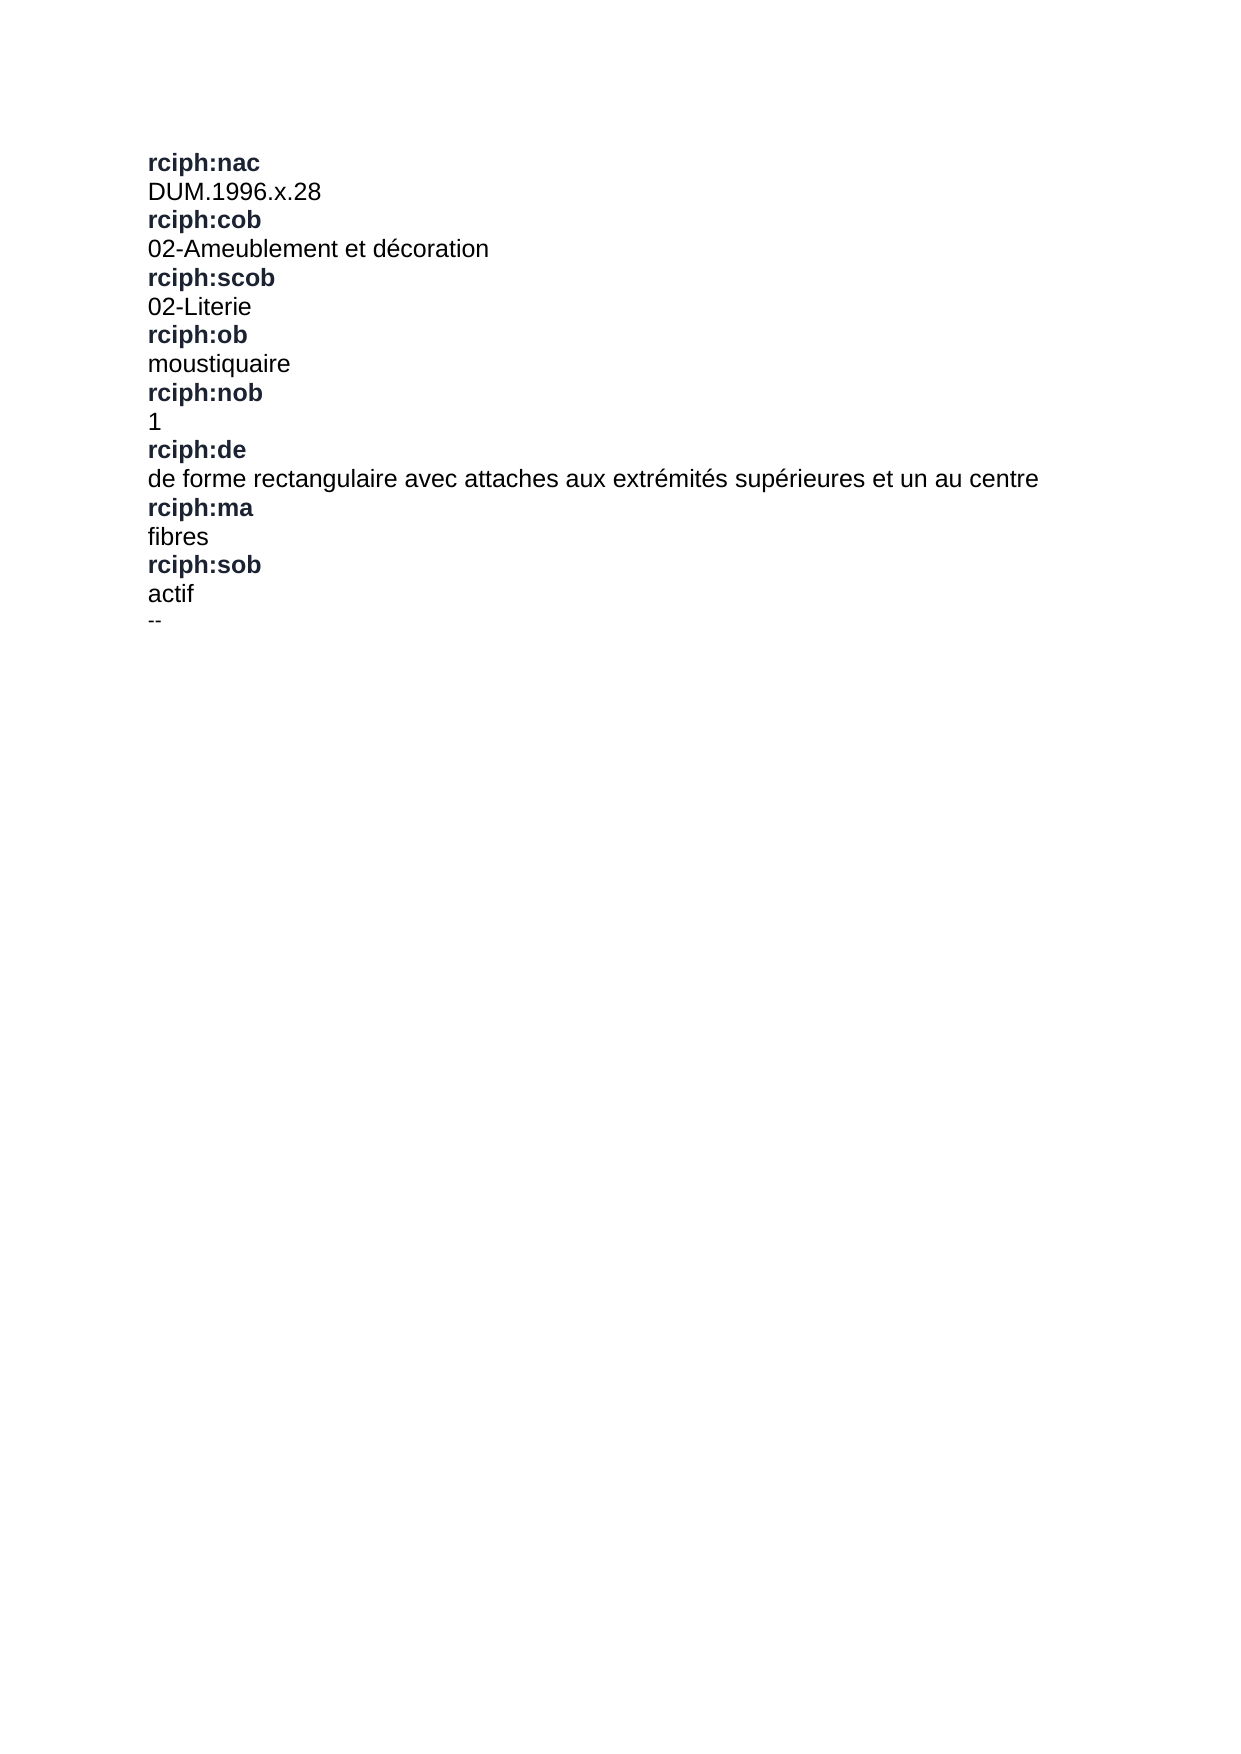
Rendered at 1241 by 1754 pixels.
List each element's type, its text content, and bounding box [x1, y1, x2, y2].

text 02-Ameublement et décoration [148, 234, 1092, 263]
text moustiquaire [148, 349, 1092, 378]
text rciph:sob [148, 550, 1092, 579]
text rciph:nac [148, 148, 1092, 176]
text rciph:cob [148, 205, 1092, 234]
text actif [148, 579, 1092, 608]
text 02-Literie [148, 291, 1092, 320]
text -- [148, 608, 1092, 632]
text 1 [148, 406, 1092, 435]
text de forme rectangulaire avec attaches aux extrémités supérieures et un au centre [148, 464, 1092, 493]
text rciph:scob [148, 263, 1092, 291]
text rciph:ma [148, 493, 1092, 521]
text rciph:de [148, 435, 1092, 464]
text rciph:ob [148, 320, 1092, 349]
text fibres [148, 521, 1092, 550]
text DUM.1996.x.28 [148, 176, 1092, 205]
text rciph:nob [148, 378, 1092, 406]
